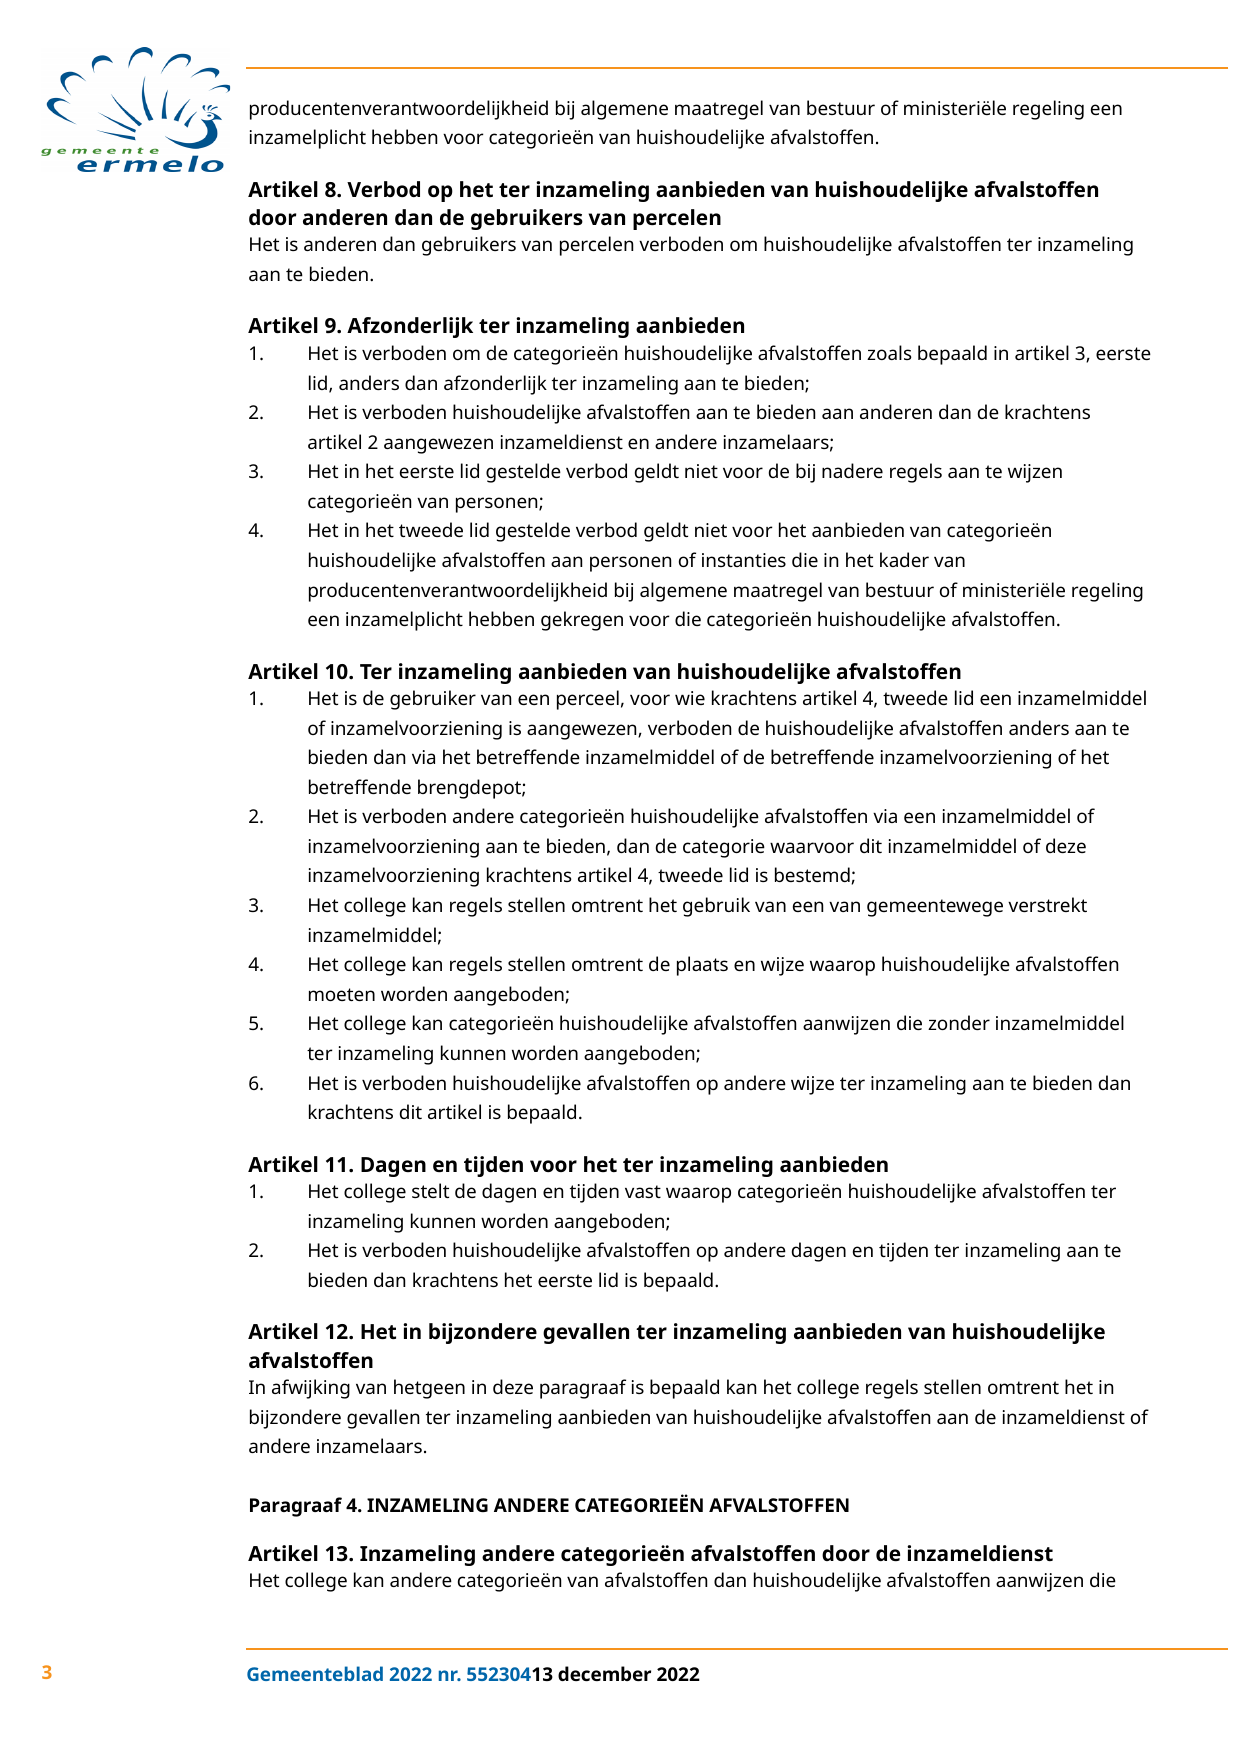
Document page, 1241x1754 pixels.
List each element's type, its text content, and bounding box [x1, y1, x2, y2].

text In afwijking van hetgeen in deze paragraaf is bepaald kan het college regels stellen omtrent het in bijzondere gevallen ter inzameling aanbieden van huishoudelijke afvalstoffen aan de inzameldienst of andere inzamelaars. [248, 1374, 1152, 1459]
list Het is verboden huishoudelijke afvalstoffen op andere dagen en tijden ter inzameling aan te bieden dan krachtens het eerste lid is bepaald. [248, 1237, 1152, 1293]
list Het is verboden andere categorieën huishoudelijke afvalstoffen via een inzamelmiddel of inzamelvoorziening aan te bieden, dan de categorie waarvoor dit inzamelmiddel of deze inzamelvoorziening krachtens artikel 4, tweede lid is bestemd; [248, 803, 1152, 888]
text Paragraaf 4. INZAMELING ANDERE CATEGORIEËN AFVALSTOFFEN [248, 1493, 1152, 1518]
list Het college kan regels stellen omtrent het gebruik van een van gemeentewege verstrekt inzamelmiddel; [248, 892, 1152, 948]
picture [41, 47, 231, 172]
list Het college stelt de dagen en tijden vast waarop categorieën huishoudelijke afvalstoffen ter inzameling kunnen worden aangeboden; [248, 1178, 1152, 1233]
text Artikel 9. Afzonderlijk ter inzameling aanbieden [248, 312, 1152, 340]
text Artikel 12. Het in bijzondere gevallen ter inzameling aanbieden van huishoudelijke afvalstoffen [248, 1317, 1152, 1374]
text Artikel 8. Verbod op het ter inzameling aanbieden van huishoudelijke afvalstoffen door anderen dan de gebruikers van percelen [248, 175, 1152, 232]
list Het is verboden om de categorieën huishoudelijke afvalstoffen zoals bepaald in artikel 3, eerste lid, anders dan afzonderlijk ter inzameling aan te bieden; [248, 340, 1152, 395]
text Het college kan andere categorieën van afvalstoffen dan huishoudelijke afvalstoffen aanwijzen die [248, 1568, 1152, 1593]
list Het in het tweede lid gestelde verbod geldt niet voor het aanbieden van categorieën huishoudelijke afvalstoffen aan personen of instanties die in het kader van producentenverantwoordelijkheid bij algemene maatregel van bestuur of ministeriële regeling een inzamelplicht hebben gekregen voor die categorieën huishoudelijke afvalstoffen. [248, 518, 1152, 632]
list Het is verboden huishoudelijke afvalstoffen op andere wijze ter inzameling aan te bieden dan krachtens dit artikel is bepaald. [248, 1070, 1152, 1125]
list Het in het eerste lid gestelde verbod geldt niet voor de bij nadere regels aan te wijzen categorieën van personen; [248, 458, 1152, 514]
text Artikel 11. Dagen en tijden voor het ter inzameling aanbieden [248, 1150, 1152, 1178]
list Het college kan regels stellen omtrent de plaats en wijze waarop huishoudelijke afvalstoffen moeten worden aangeboden; [248, 951, 1152, 1007]
text Het is anderen dan gebruikers van percelen verboden om huishoudelijke afvalstoffen ter inzameling aan te bieden. [248, 232, 1152, 287]
list Het is verboden huishoudelijke afvalstoffen aan te bieden aan anderen dan de krachtens artikel 2 aangewezen inzameldienst en andere inzamelaars; [248, 399, 1152, 454]
text Artikel 10. Ter inzameling aanbieden van huishoudelijke afvalstoffen [248, 657, 1152, 685]
list Het college kan categorieën huishoudelijke afvalstoffen aanwijzen die zonder inzamelmiddel ter inzameling kunnen worden aangeboden; [248, 1011, 1152, 1066]
text Artikel 13. Inzameling andere categorieën afvalstoffen door de inzameldienst [248, 1539, 1152, 1568]
list Het is de gebruiker van een perceel, voor wie krachtens artikel 4, tweede lid een inzamelmiddel of inzamelvoorziening is aangewezen, verboden de huishoudelijke afvalstoffen anders aan te bieden dan via het betreffende inzamelmiddel of de betreffende inzamelvoorziening of het betreffende brengdepot; [248, 685, 1152, 800]
text producentenverantwoordelijkheid bij algemene maatregel van bestuur of ministeriële regeling een inzamelplicht hebben voor categorieën van huishoudelijke afvalstoffen. [248, 95, 1152, 150]
